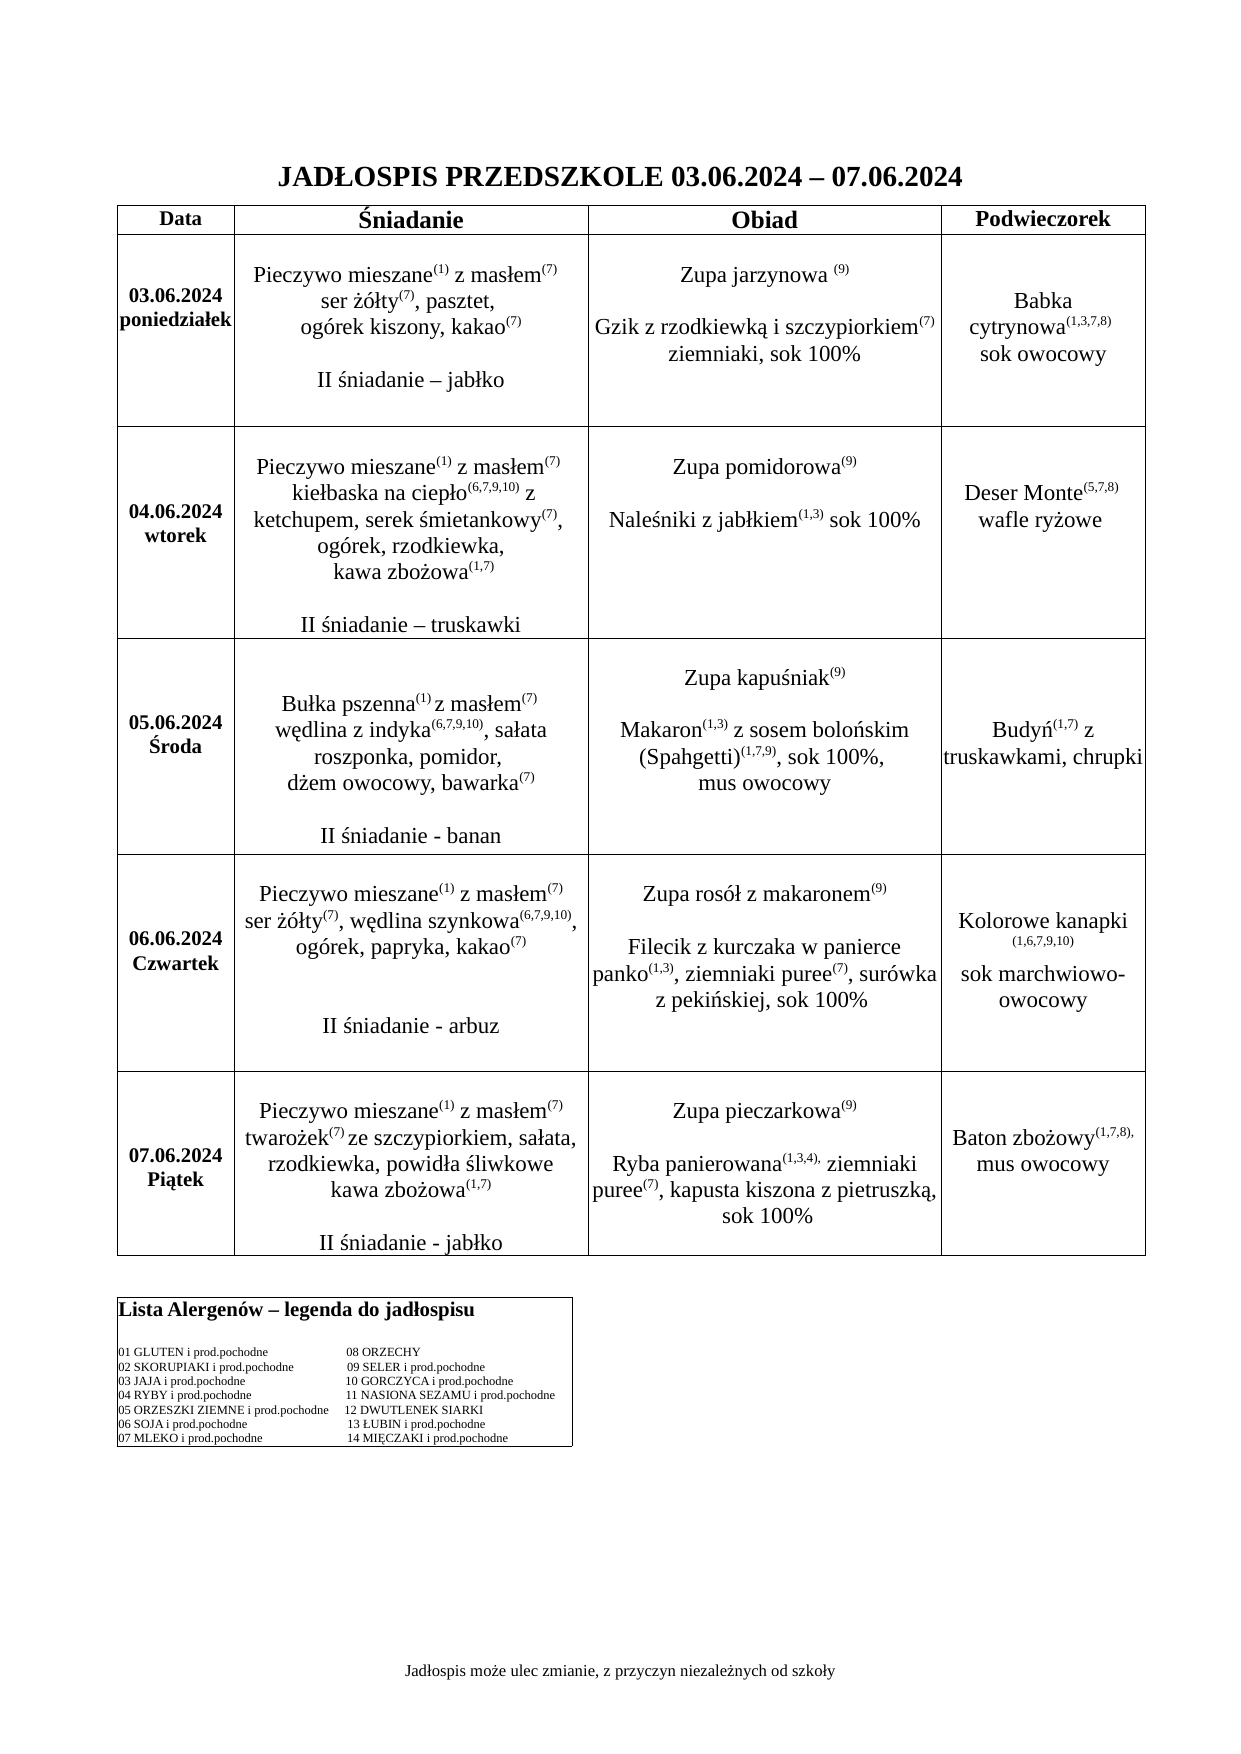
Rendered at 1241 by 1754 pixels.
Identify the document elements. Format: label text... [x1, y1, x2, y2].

table_cell 06.06.2024 Czwartek [118, 855, 234, 1071]
table_cell Zupa jarzynowa (9) Gzik z rzodkiewką i szczypiorkiem(7) ziemniaki, sok 100% [589, 235, 941, 426]
table_cell 05.06.2024 Środa [118, 639, 234, 854]
table_header Podwieczorek [942, 206, 1145, 234]
table_cell Baton zbożowy(1,7,8), mus owocowy [942, 1072, 1145, 1255]
table_header Data [118, 206, 234, 234]
table_header Śniadanie [235, 206, 588, 234]
table_cell Zupa rosół z makaronem(9) Filecik z kurczaka w panierce panko(1,3), ziemniaki puree(7), surówka z pekińskiej, sok 100% [589, 855, 941, 1071]
text JADŁOSPIS PRZEDSZKOLE 03.06.2024 – 07.06.2024 [118, 159, 1122, 193]
table_cell Zupa pieczarkowa(9) Ryba panierowana(1,3,4), ziemniaki puree(7), kapusta kiszona z pietruszką, sok 100% [589, 1072, 941, 1255]
table_cell 03.06.2024 poniedziałek [118, 235, 234, 426]
table_cell Kolorowe kanapki (1,6,7,9,10) sok marchwiowo-owocowy [942, 855, 1145, 1071]
table_cell Deser Monte(5,7,8) wafle ryżowe [942, 427, 1145, 637]
table_cell Zupa pomidorowa(9) Naleśniki z jabłkiem(1,3) sok 100% [589, 427, 941, 637]
table_cell 07.06.2024 Piątek [118, 1072, 234, 1255]
table_cell Pieczywo mieszane(1) z masłem(7) kiełbaska na ciepło(6,7,9,10) z ketchupem, serek śmietankowy(7), ogórek, rzodkiewka, kawa zbożowa(1,7) II śniadanie – truskawki [235, 427, 588, 637]
table_cell Zupa kapuśniak(9) Makaron(1,3) z sosem bolońskim (Spahgetti)(1,7,9), sok 100%, mus owocowy [589, 639, 941, 854]
table_cell Babka cytrynowa(1,3,7,8) sok owocowy [942, 235, 1145, 426]
table_cell Pieczywo mieszane(1) z masłem(7) ser żółty(7), pasztet, ogórek kiszony, kakao(7) II śniadanie – jabłko [235, 235, 588, 426]
table_header Obiad [589, 206, 941, 234]
table_header Lista Alergenów – legenda do jadłospisu 01 GLUTEN i prod.pochodne 08 ORZECHY 02 SKORUPIAKI i prod.pochodne 09 SELER i prod.pochodne 03 JAJA i prod.pochodne 10 GORCZYCA i prod.pochodne 04 RYBY i prod.pochodne 11 NASIONA SEZAMU i prod.pochodne 05 ORZESZKI ZIEMNE i prod.pochodne 12 DWUTLENEK SIARKI 06 SOJA i prod.pochodne 13 ŁUBIN i prod.pochodne 07 MLEKO i prod.pochodne 14 MIĘCZAKI i prod.pochodne [118, 1298, 572, 1446]
table_cell Budyń(1,7) z truskawkami, chrupki [942, 639, 1145, 854]
table_cell 04.06.2024 wtorek [118, 427, 234, 637]
table_cell Pieczywo mieszane(1) z masłem(7) ser żółty(7), wędlina szynkowa(6,7,9,10), ogórek, papryka, kakao(7) II śniadanie - arbuz [235, 855, 588, 1071]
table_cell Pieczywo mieszane(1) z masłem(7) twarożek(7) ze szczypiorkiem, sałata, rzodkiewka, powidła śliwkowe kawa zbożowa(1,7) II śniadanie - jabłko [235, 1072, 588, 1255]
table_cell Bułka pszenna(1) z masłem(7) wędlina z indyka(6,7,9,10), sałata roszponka, pomidor, dżem owocowy, bawarka(7) II śniadanie - banan [235, 639, 588, 854]
